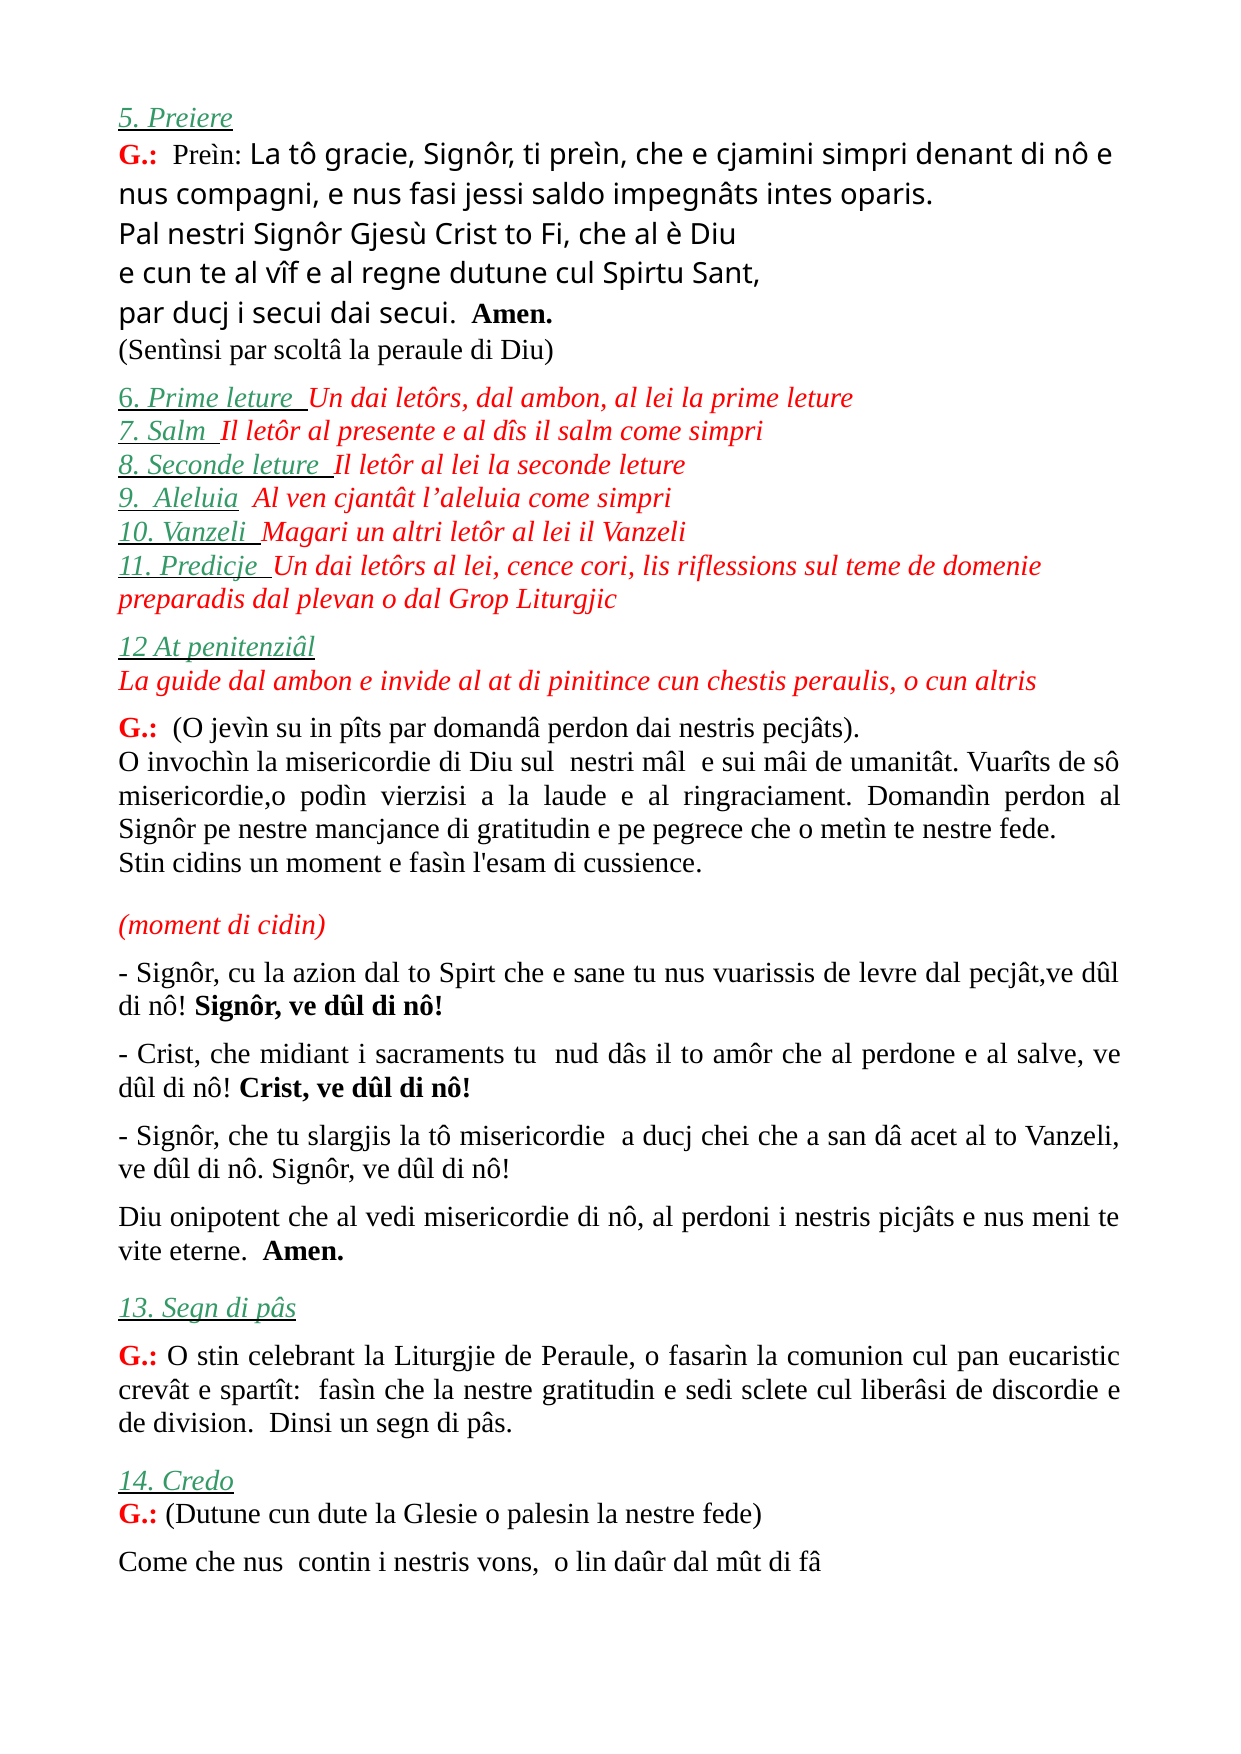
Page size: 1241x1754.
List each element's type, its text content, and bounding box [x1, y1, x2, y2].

text - Signôr, cu la azion dal to Spirt che e sane tu nus vuarissis de levre dal pecjât,ve dûl di nô! Signôr, ve dûl di nô! [118, 955, 1122, 1022]
text Pal nestri Signôr Gjesù Crist to Fi, che al è Diu [118, 213, 1122, 253]
text 6. Prime leture Un dai letôrs, dal ambon, al lei la prime leture [118, 380, 1122, 413]
text La guide dal ambon e invide al at di pinitince cun chestis peraulis, o cun altris [118, 663, 1122, 696]
text 12 At penitenziâl [118, 629, 1122, 663]
text Come che nus contin i nestris vons, o lin daûr dal mût di fâ [118, 1544, 1122, 1578]
text par ducj i secui dai secui. Amen. [118, 292, 1122, 332]
text Diu onipotent che al vedi misericordie di nô, al perdoni i nestris picjâts e nus meni te vite eterne. Amen. [118, 1199, 1122, 1266]
text 11. Predicje Un dai letôrs al lei, cence cori, lis riflessions sul teme de domenie preparadis dal plevan o dal Grop Liturgjic [118, 548, 1122, 615]
text 8. Seconde leture Il letôr al lei la seconde leture [118, 447, 1122, 481]
text - Crist, che midiant i sacraments tu nud dâs il to amôr che al perdone e al salve, ve dûl di nô! Crist, ve dûl di nô! [118, 1036, 1122, 1103]
text G.: (O jevìn su in pîts par domandâ perdon dai nestris pecjâts). [118, 711, 1122, 744]
text 5. Preiere [118, 100, 1122, 133]
text 10. Vanzeli Magari un altri letôr al lei il Vanzeli [118, 514, 1122, 548]
text 14. Credo [118, 1463, 1122, 1497]
text O invochìn la misericordie di Diu sul nestri mâl e sui mâi de umanitât. Vuarîts de sô misericordie,o podìn vierzisi a la laude e al ringraciament. Domandìn perdon al Signôr pe nestre mancjance di gratitudin e pe pegrece che o metìn te nestre fede. [118, 744, 1122, 845]
text 7. Salm Il letôr al presente e al dîs il salm come simpri [118, 413, 1122, 447]
text G.: O stin celebrant la Liturgjie de Peraule, o fasarìn la comunion cul pan eucaristic crevât e spartît: fasìn che la nestre gratitudin e sedi sclete cul liberâsi de discordie e de division. Dinsi un segn di pâs. [118, 1338, 1122, 1439]
text Stin cidins un moment e fasìn l'esam di cussience. [118, 845, 1122, 878]
text (moment di cidin) [118, 907, 1122, 941]
text G.: (Dutune cun dute la Glesie o palesin la nestre fede) [118, 1497, 1122, 1530]
text e cun te al vîf e al regne dutune cul Spirtu Sant, [118, 253, 1122, 292]
text - Signôr, che tu slargjis la tô misericordie a ducj chei che a san dâ acet al to Vanzeli, ve dûl di nô. Signôr, ve dûl di nô! [118, 1118, 1122, 1185]
text (Sentìnsi par scoltâ la peraule di Diu) [118, 332, 1122, 366]
text G.: Preìn: La tô gracie, Signôr, ti preìn, che e cjamini simpri denant di nô e nus compagni, e nus fasi jessi saldo impegnâts intes oparis. [118, 133, 1122, 213]
text 13. Segn di pâs [118, 1290, 1122, 1324]
text 9. Aleluia Al ven cjantât l’aleluia come simpri [118, 481, 1122, 514]
